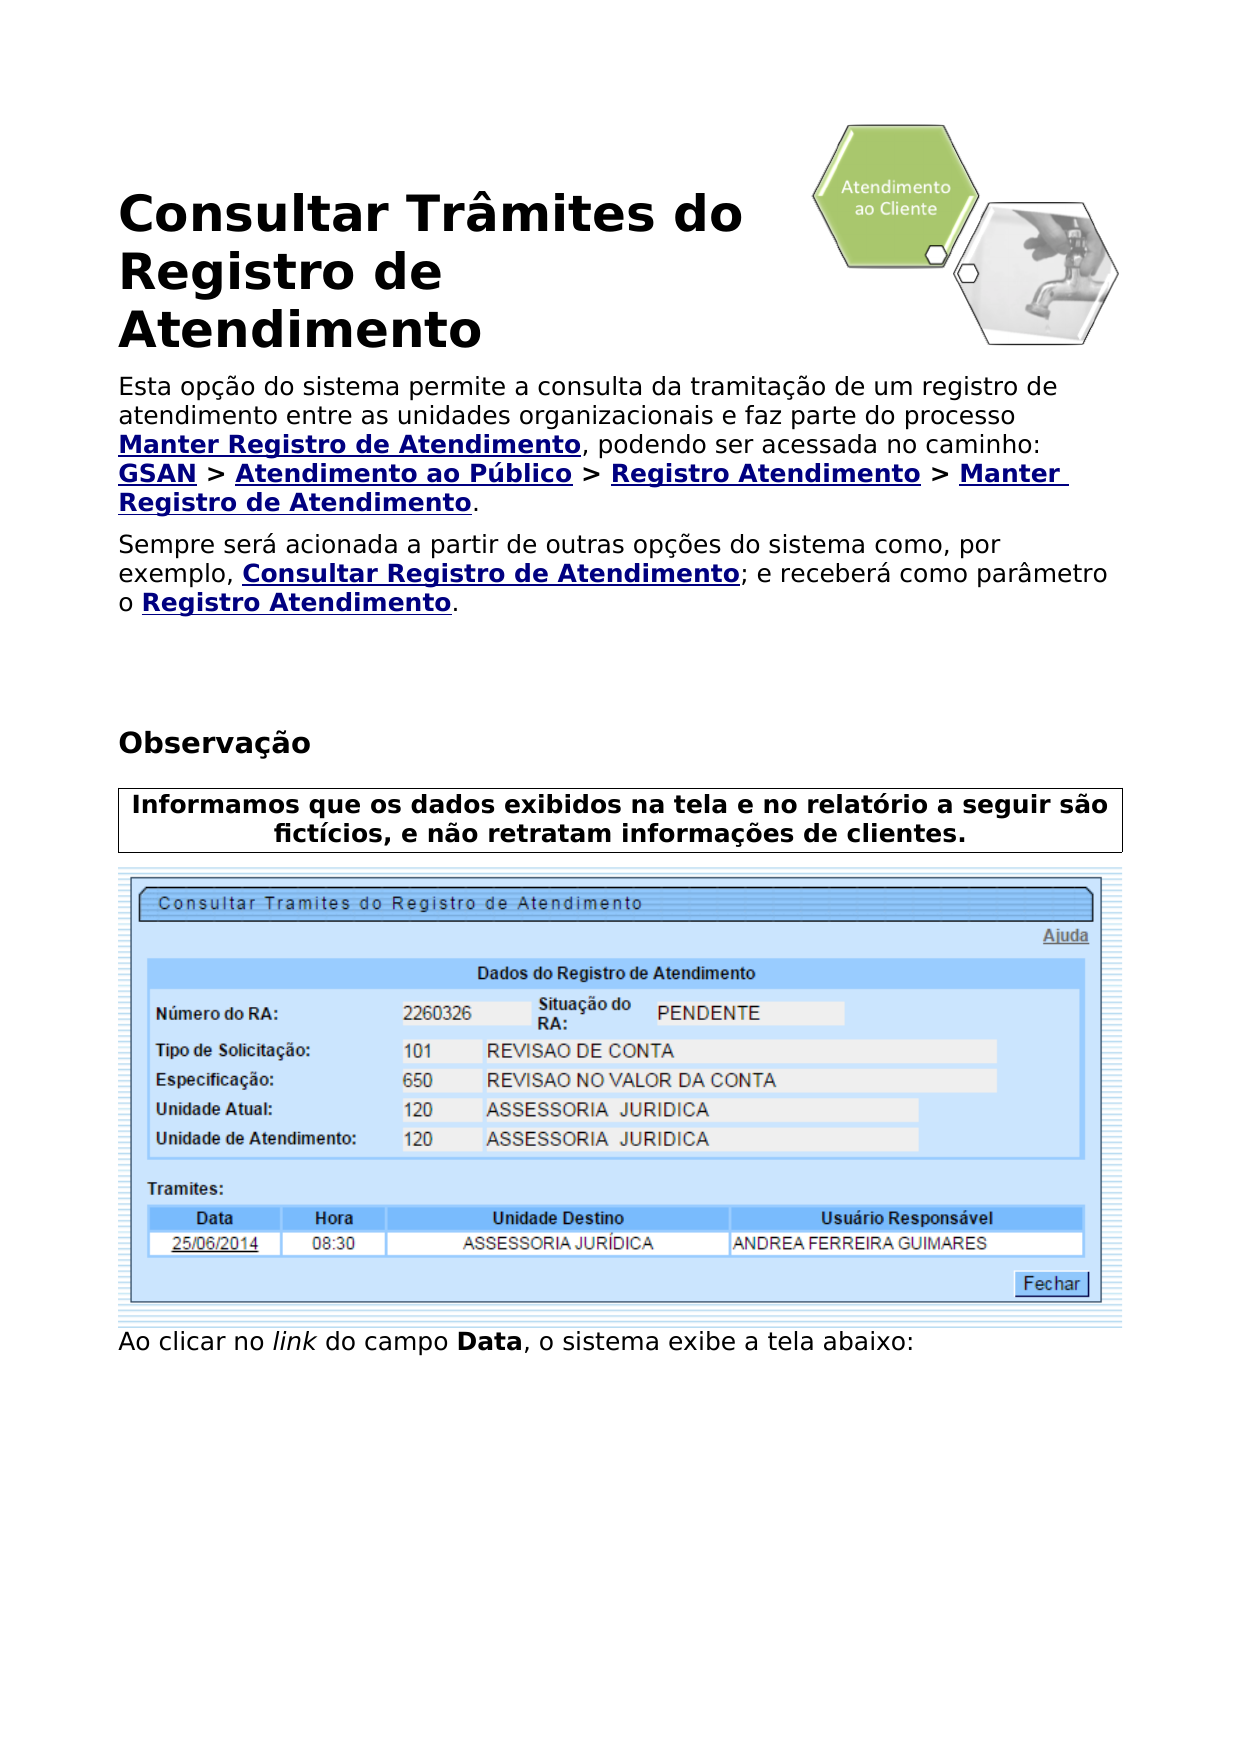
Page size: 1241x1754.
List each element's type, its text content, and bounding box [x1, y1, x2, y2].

picture [118, 866, 1123, 1328]
table_header Informamos que os dados exibidos na tela e no relatório a seguir são fictícios, e não retratam informações de clientes. [119, 789, 1122, 852]
text Esta opção do sistema permite a consulta da tramitação de um registro de atendimento entre as unidades organizacionais e faz parte do processo Manter Registro de Atendimento, podendo ser acessada no caminho: GSAN > Atendimento ao Público > Registro Atendimento > Manter Registro de Atendimento. [118, 372, 1122, 518]
text Sempre será acionada a partir de outras opções do sistema como, por exemplo, Consultar Registro de Atendimento; e receberá como parâmetro o Registro Atendimento. [118, 530, 1122, 618]
text Ao clicar no link do campo Data, o sistema exibe a tela abaixo: [118, 1328, 1122, 1356]
picture [809, 118, 1123, 351]
subtitle Observação [118, 726, 1122, 760]
subtitle Consultar Trâmites do Registro de Atendimento [118, 185, 1122, 359]
